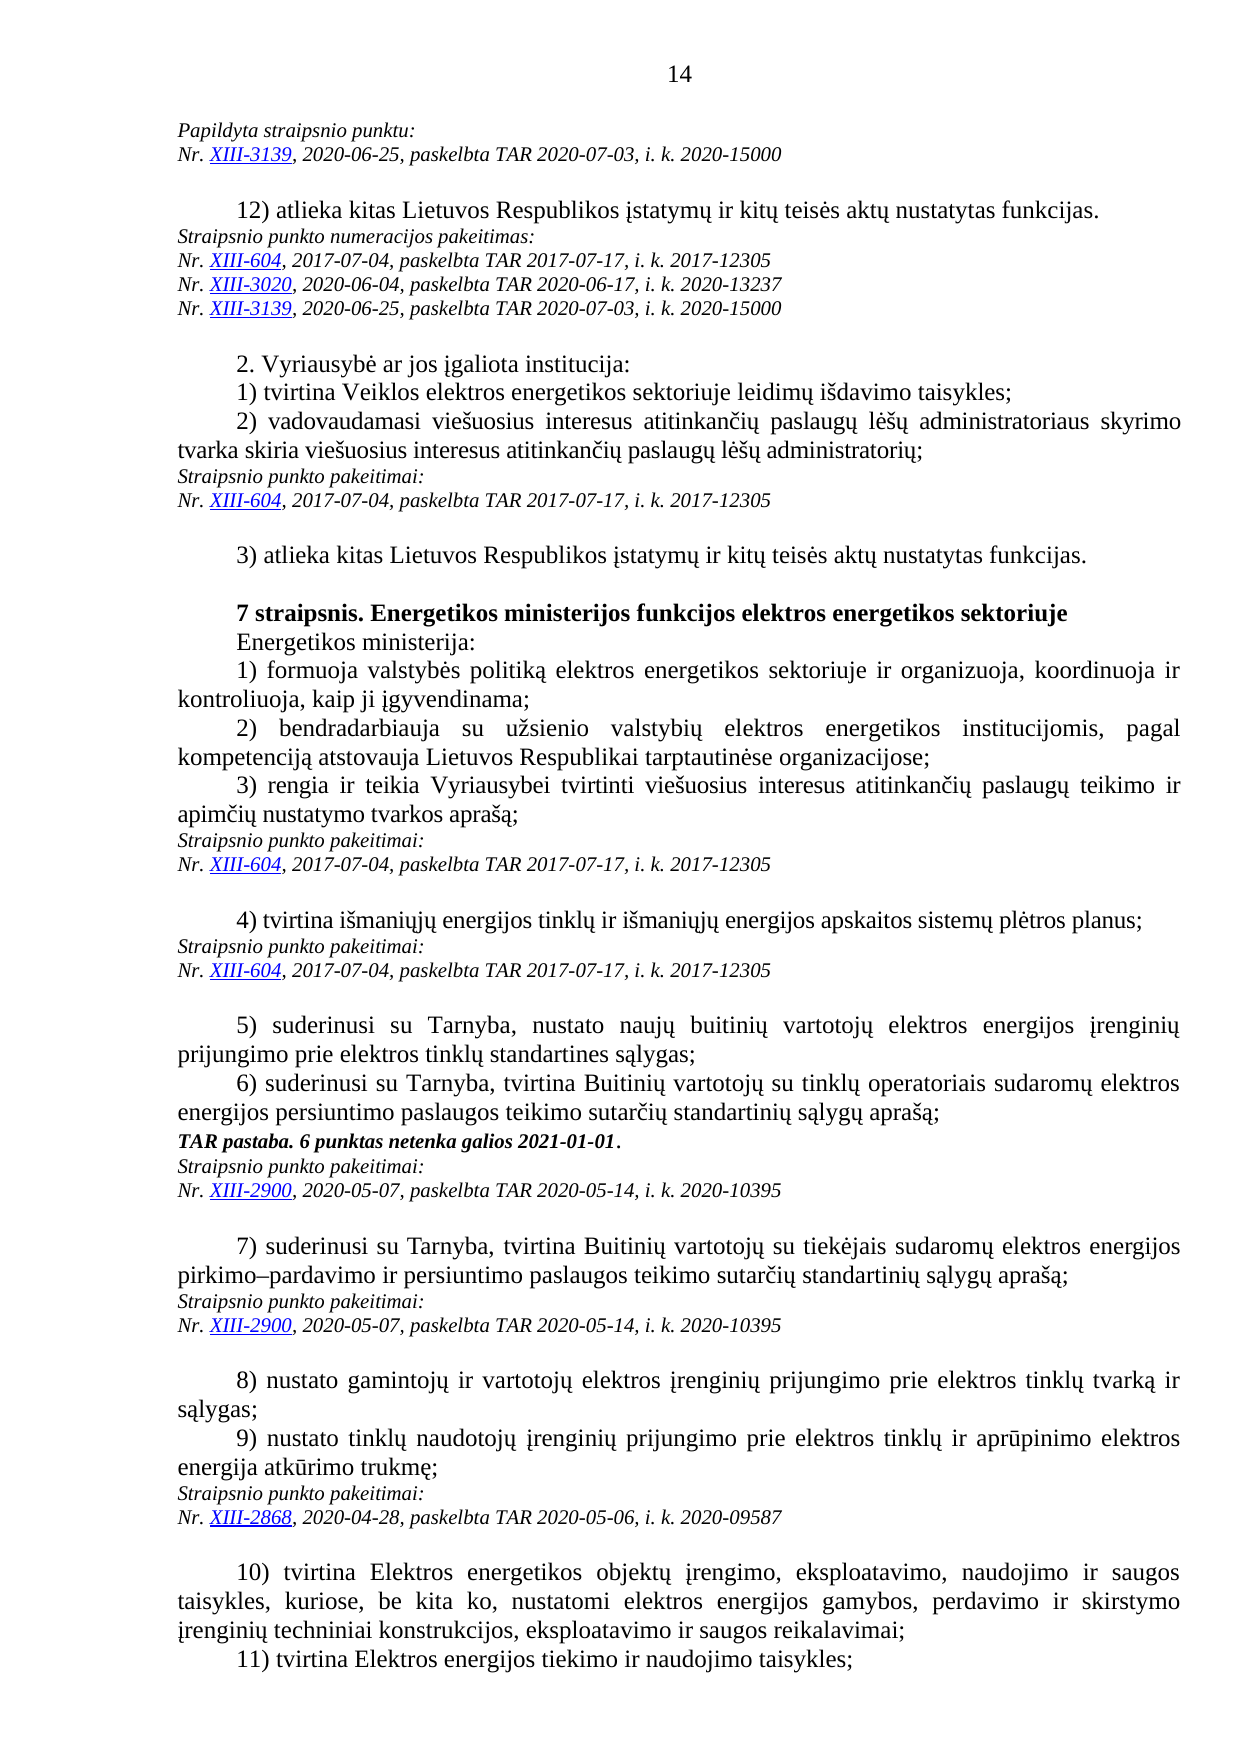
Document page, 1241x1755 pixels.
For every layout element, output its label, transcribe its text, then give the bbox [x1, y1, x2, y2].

text Straipsnio punkto pakeitimai: [177, 1481, 1181, 1505]
text Straipsnio punkto numeracijos pakeitimas: [177, 224, 1181, 248]
text Papildyta straipsnio punktu: [177, 118, 1181, 142]
text 7) suderinusi su Tarnyba, tvirtina Buitinių vartotojų su tiekėjais sudaromų elektros energijos pirkimo–pardavimo ir persiuntimo paslaugos teikimo sutarčių standartinių sąlygų aprašą; [177, 1231, 1181, 1289]
text Nr. XIII-2900, 2020-05-07, paskelbta TAR 2020-05-14, i. k. 2020-10395 [177, 1178, 1181, 1202]
text Straipsnio punkto pakeitimai: [177, 1289, 1181, 1313]
text 2) bendradarbiauja su užsienio valstybių elektros energetikos institucijomis, pagal kompetenciją atstovauja Lietuvos Respublikai tarptautinėse organizacijose; [177, 713, 1181, 771]
text Nr. XIII-604, 2017-07-04, paskelbta TAR 2017-07-17, i. k. 2017-12305 [177, 248, 1181, 272]
text 9) nustato tinklų naudotojų įrenginių prijungimo prie elektros tinklų ir aprūpinimo elektros energija atkūrimo trukmę; [177, 1423, 1181, 1481]
text 2) vadovaudamasi viešuosius interesus atitinkančių paslaugų lėšų administratoriaus skyrimo tvarka skiria viešuosius interesus atitinkančių paslaugų lėšų administratorių; [177, 406, 1181, 464]
text 7 straipsnis. Energetikos ministerijos funkcijos elektros energetikos sektoriuje [177, 598, 1181, 627]
text Nr. XIII-3139, 2020-06-25, paskelbta TAR 2020-07-03, i. k. 2020-15000 [177, 296, 1181, 320]
text Nr. XIII-604, 2017-07-04, paskelbta TAR 2017-07-17, i. k. 2017-12305 [177, 852, 1181, 876]
text Nr. XIII-2868, 2020-04-28, paskelbta TAR 2020-05-06, i. k. 2020-09587 [177, 1505, 1181, 1529]
text 4) tvirtina išmaniųjų energijos tinklų ir išmaniųjų energijos apskaitos sistemų plėtros planus; [177, 905, 1181, 934]
text Energetikos ministerija: [177, 627, 1181, 656]
text 6) suderinusi su Tarnyba, tvirtina Buitinių vartotojų su tinklų operatoriais sudaromų elektros energijos persiuntimo paslaugos teikimo sutarčių standartinių sąlygų aprašą; [177, 1068, 1181, 1126]
text 2. Vyriausybė ar jos įgaliota institucija: [177, 349, 1181, 377]
text Straipsnio punkto pakeitimai: [177, 934, 1181, 958]
text Straipsnio punkto pakeitimai: [177, 1154, 1181, 1178]
text Nr. XIII-604, 2017-07-04, paskelbta TAR 2017-07-17, i. k. 2017-12305 [177, 958, 1181, 982]
text 10) tvirtina Elektros energetikos objektų įrengimo, eksploatavimo, naudojimo ir saugos taisykles, kuriose, be kita ko, nustatomi elektros energijos gamybos, perdavimo ir skirstymo įrenginių techniniai konstrukcijos, eksploatavimo ir saugos reikalavimai; [177, 1557, 1181, 1644]
text 3) atlieka kitas Lietuvos Respublikos įstatymų ir kitų teisės aktų nustatytas funkcijas. [177, 541, 1181, 569]
text 1) tvirtina Veiklos elektros energetikos sektoriuje leidimų išdavimo taisykles; [177, 377, 1181, 406]
text 1) formuoja valstybės politiką elektros energetikos sektoriuje ir organizuoja, koordinuoja ir kontroliuoja, kaip ji įgyvendinama; [177, 656, 1181, 713]
text Straipsnio punkto pakeitimai: [177, 464, 1181, 488]
text Straipsnio punkto pakeitimai: [177, 828, 1181, 852]
text 5) suderinusi su Tarnyba, nustato naujų buitinių vartotojų elektros energijos įrenginių prijungimo prie elektros tinklų standartines sąlygas; [177, 1011, 1181, 1068]
text 8) nustato gamintojų ir vartotojų elektros įrenginių prijungimo prie elektros tinklų tvarką ir sąlygas; [177, 1366, 1181, 1423]
text Nr. XIII-3020, 2020-06-04, paskelbta TAR 2020-06-17, i. k. 2020-13237 [177, 272, 1181, 296]
text 12) atlieka kitas Lietuvos Respublikos įstatymų ir kitų teisės aktų nustatytas funkcijas. [177, 195, 1181, 224]
text Nr. XIII-2900, 2020-05-07, paskelbta TAR 2020-05-14, i. k. 2020-10395 [177, 1313, 1181, 1337]
text Nr. XIII-3139, 2020-06-25, paskelbta TAR 2020-07-03, i. k. 2020-15000 [177, 142, 1181, 166]
text TAR pastaba. 6 punktas netenka galios 2021-01-01. [177, 1126, 1181, 1154]
text Nr. XIII-604, 2017-07-04, paskelbta TAR 2017-07-17, i. k. 2017-12305 [177, 488, 1181, 512]
text 3) rengia ir teikia Vyriausybei tvirtinti viešuosius interesus atitinkančių paslaugų teikimo ir apimčių nustatymo tvarkos aprašą; [177, 771, 1181, 828]
text 11) tvirtina Elektros energijos tiekimo ir naudojimo taisykles; [177, 1644, 1181, 1672]
